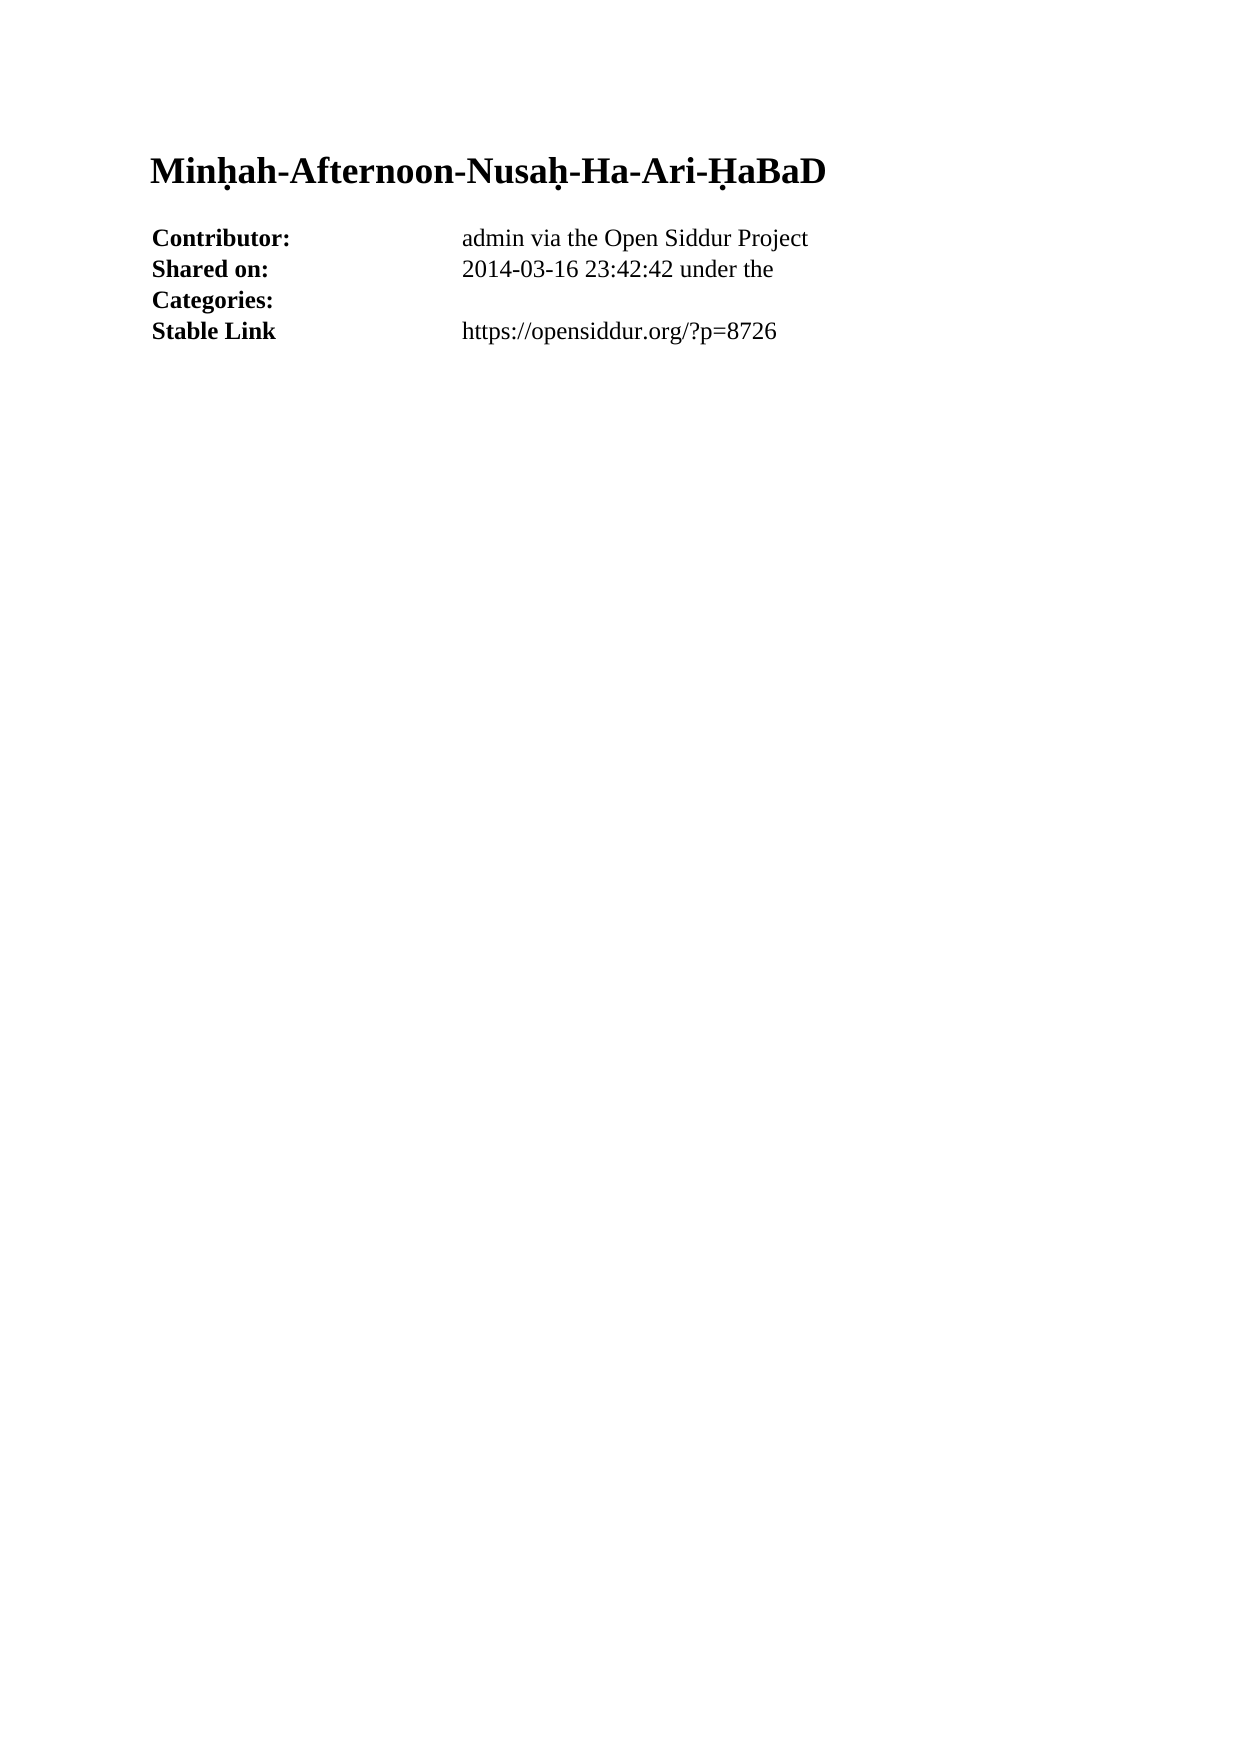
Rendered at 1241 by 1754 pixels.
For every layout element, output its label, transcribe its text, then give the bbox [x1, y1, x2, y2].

table_header Contributor: [150, 223, 460, 253]
table_cell Shared on: [150, 254, 460, 284]
table_cell 2014-03-16 23:42:42 under the [460, 254, 1090, 284]
table_cell [460, 284, 1090, 315]
table_cell https://opensiddur.org/?p=8726 [460, 315, 1090, 346]
table_cell Categories: [150, 284, 460, 315]
table_cell Stable Link [150, 315, 460, 346]
table_header admin via the Open Siddur Project [460, 223, 1090, 253]
subtitle Minḥah-Afternoon-Nusaḥ-Ha-Ari-ḤaBaD [150, 150, 1090, 192]
